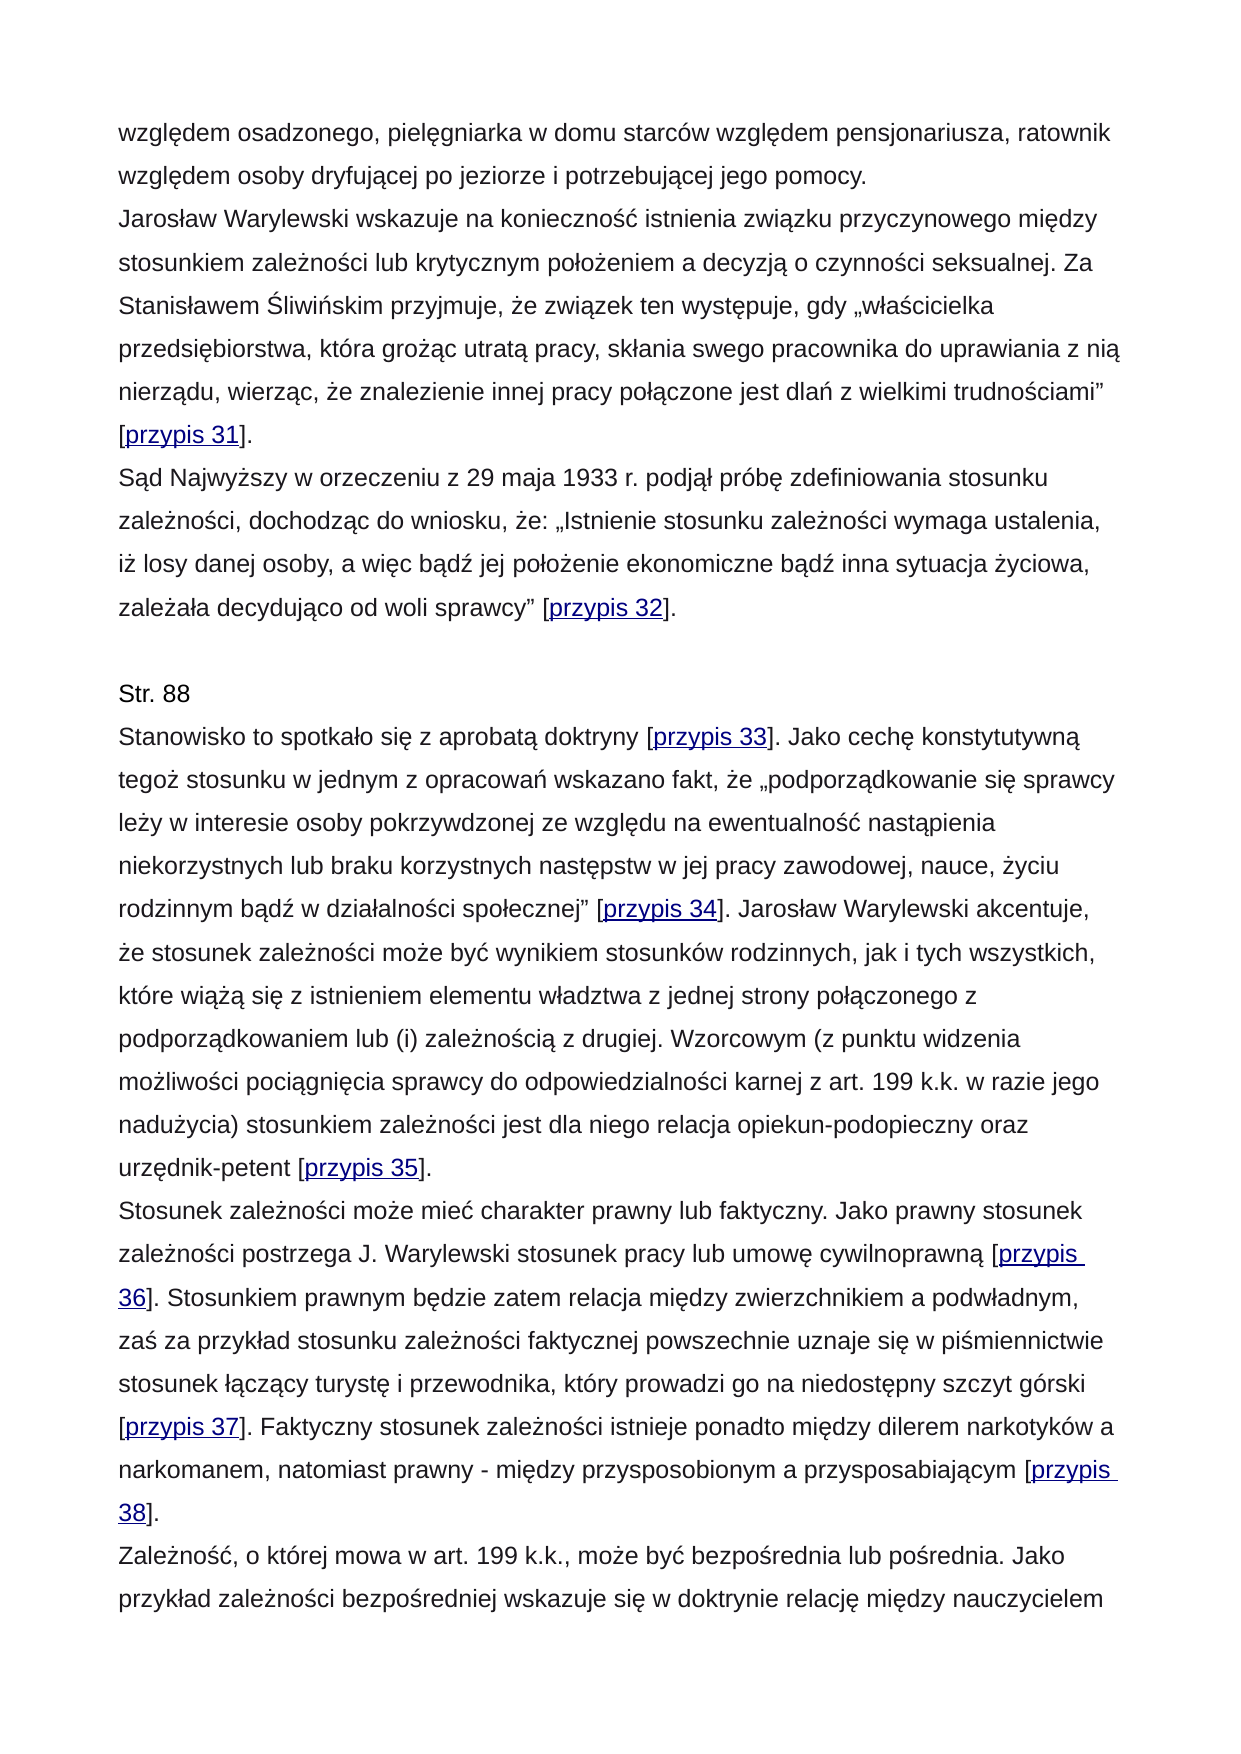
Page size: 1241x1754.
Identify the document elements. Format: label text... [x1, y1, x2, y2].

text Str. 88 [118, 679, 1122, 707]
text Zależność, o której mowa w art. 199 k.k., może być bezpośrednia lub pośrednia. Jako przykład zależności bezpośredniej wskazuje się w doktrynie relację między nauczycielem [118, 1541, 1122, 1613]
text Stosunek zależności może mieć charakter prawny lub faktyczny. Jako prawny stosunek zależności postrzega J. Warylewski stosunek pracy lub umowę cywilnoprawną [przypis 36]. Stosunkiem prawnym będzie zatem relacja między zwierzchnikiem a podwładnym, zaś za przykład stosunku zależności faktycznej powszechnie uznaje się w piśmiennictwie stosunek łączący turystę i przewodnika, który prowadzi go na niedostępny szczyt górski [przypis 37]. Faktyczny stosunek zależności istnieje ponadto między dilerem narkotyków a narkomanem, natomiast prawny - między przysposobionym a przysposabiającym [przypis 38]. [118, 1196, 1122, 1527]
text Sąd Najwyższy w orzeczeniu z 29 maja 1933 r. podjął próbę zdefiniowania stosunku zależności, dochodząc do wniosku, że: „Istnienie stosunku zależności wymaga ustalenia, iż losy danej osoby, a więc bądź jej położenie ekonomiczne bądź inna sytuacja życiowa, zależała decydująco od woli sprawcy” [przypis 32]. [118, 463, 1122, 621]
text względem osadzonego, pielęgniarka w domu starców względem pensjonariusza, ratownik względem osoby dryfującej po jeziorze i potrzebującej jego pomocy. [118, 118, 1122, 190]
text Jarosław Warylewski wskazuje na konieczność istnienia związku przyczynowego między stosunkiem zależności lub krytycznym położeniem a decyzją o czynności seksualnej. Za Stanisławem Śliwińskim przyjmuje, że związek ten występuje, gdy „właścicielka przedsiębiorstwa, która grożąc utratą pracy, skłania swego pracownika do uprawiania z nią nierządu, wierząc, że znalezienie innej pracy połączone jest dlań z wielkimi trudnościami” [przypis 31]. [118, 204, 1122, 449]
text Stanowisko to spotkało się z aprobatą doktryny [przypis 33]. Jako cechę konstytutywną tegoż stosunku w jednym z opracowań wskazano fakt, że „podporządkowanie się sprawcy leży w interesie osoby pokrzywdzonej ze względu na ewentualność nastąpienia niekorzystnych lub braku korzystnych następstw w jej pracy zawodowej, nauce, życiu rodzinnym bądź w działalności społecznej” [przypis 34]. Jarosław Warylewski akcentuje, że stosunek zależności może być wynikiem stosunków rodzinnych, jak i tych wszystkich, które wiążą się z istnieniem elementu władztwa z jednej strony połączonego z podporządkowaniem lub (i) zależnością z drugiej. Wzorcowym (z punktu widzenia możliwości pociągnięcia sprawcy do odpowiedzialności karnej z art. 199 k.k. w razie jego nadużycia) stosunkiem zależności jest dla niego relacja opiekun-podopieczny oraz urzędnik-petent [przypis 35]. [118, 722, 1122, 1182]
